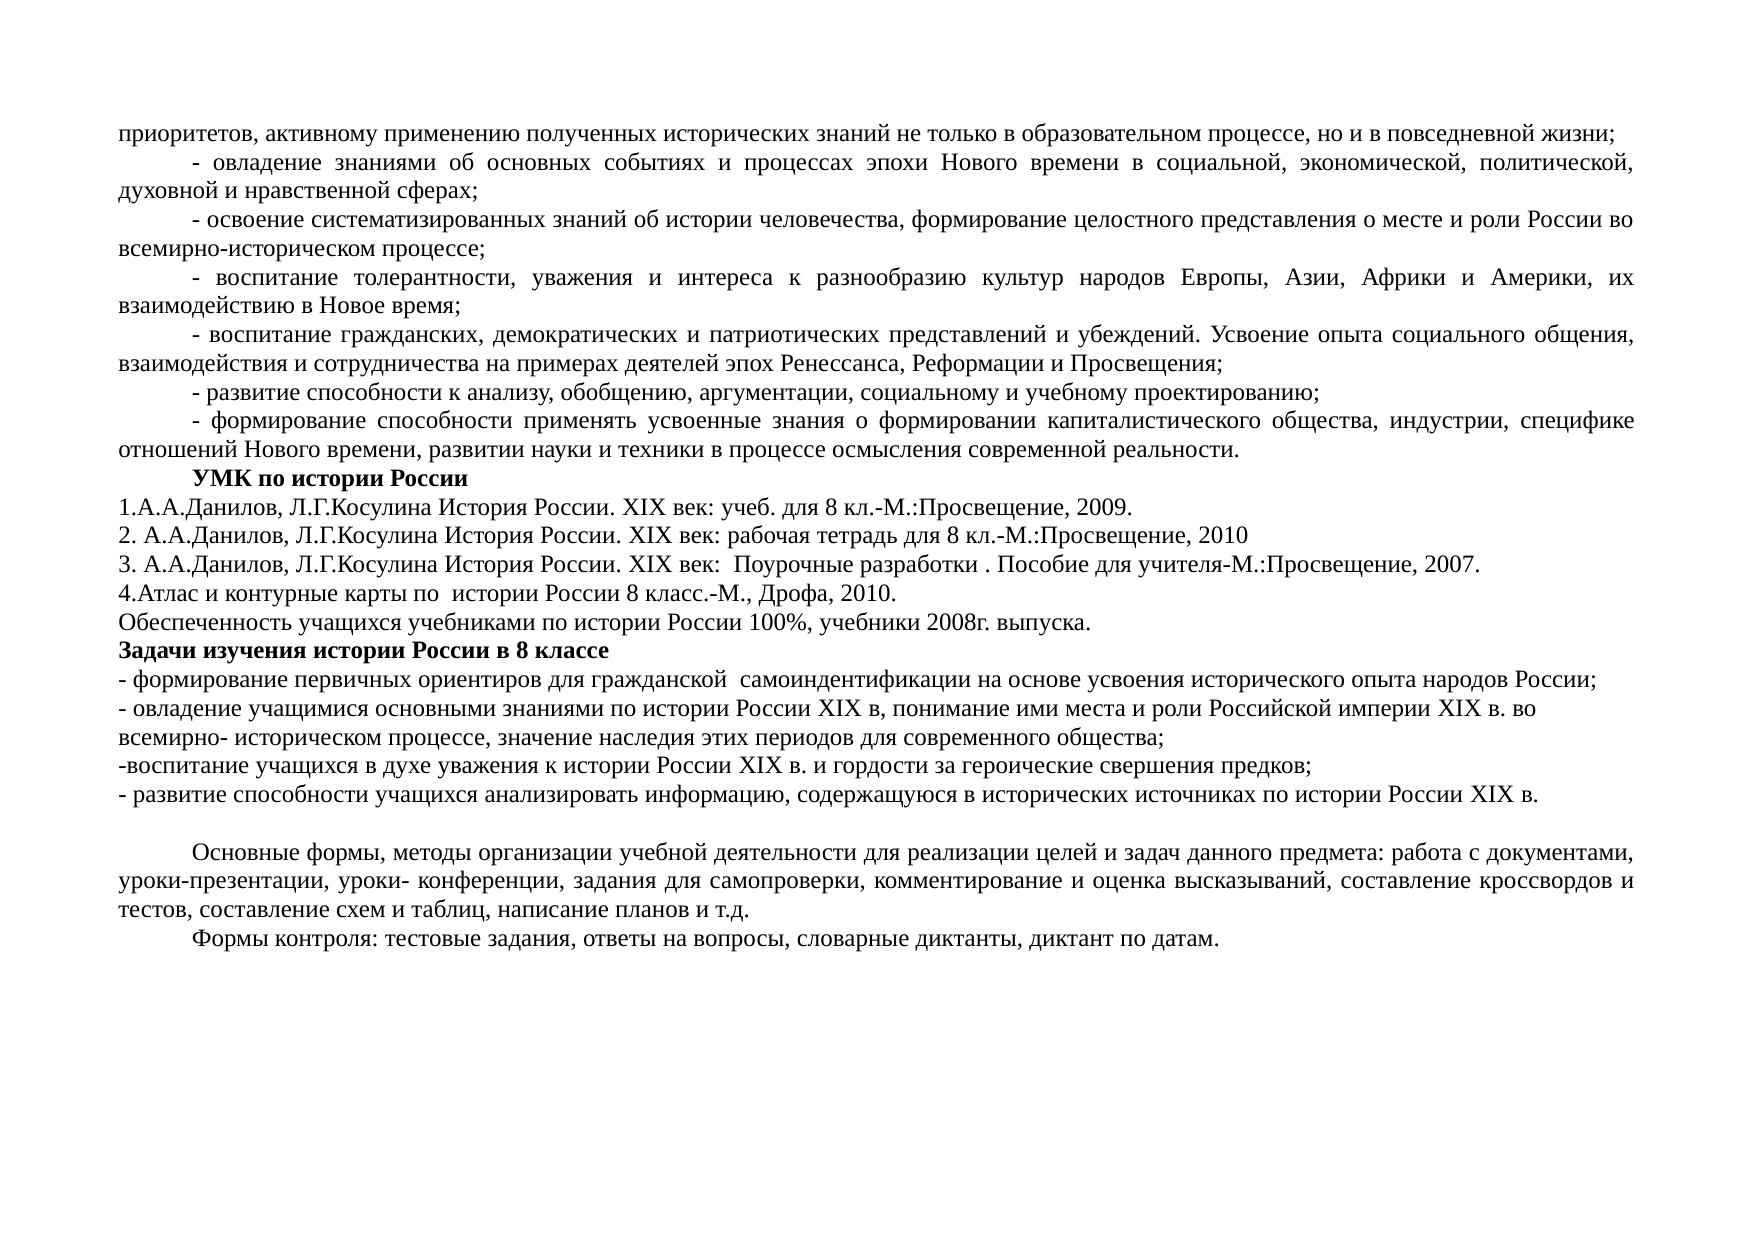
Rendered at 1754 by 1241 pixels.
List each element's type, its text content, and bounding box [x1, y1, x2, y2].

list А.А.Данилов, Л.Г.Косулина История России. XIX век: Поурочные разработки . Пособие для учителя-М.:Просвещение, 2007. [118, 549, 1636, 578]
text - развитие способности к анализу, обобщению, аргументации, социальному и учебному проектированию; [118, 377, 1636, 406]
list А.А.Данилов, Л.Г.Косулина История России. XIX век: учеб. для 8 кл.-М.:Просвещение, 2009. [118, 492, 1636, 521]
text Формы контроля: тестовые задания, ответы на вопросы, словарные диктанты, диктант по датам. [118, 923, 1636, 952]
text УМК по истории России [118, 463, 1636, 492]
text - освоение систематизированных знаний об истории человечества, формирование целостного представления о месте и роли России во всемирно-историческом процессе; [118, 204, 1636, 262]
text Обеспеченность учащихся учебниками по истории России 100%, учебники 2008г. выпуска. [118, 607, 1636, 636]
text - овладение знаниями об основных событиях и процессах эпохи Нового времени в социальной, экономической, политической, духовной и нравственной сферах; [118, 147, 1636, 204]
list А.А.Данилов, Л.Г.Косулина История России. XIX век: рабочая тетрадь для 8 кл.-М.:Просвещение, 2010 [118, 521, 1636, 549]
text - формирование способности применять усвоенные знания о формировании капиталистического общества, индустрии, специфике отношений Нового времени, развитии науки и техники в процессе осмысления современной реальности. [118, 406, 1636, 463]
text - воспитание толерантности, уважения и интереса к разнообразию культур народов Европы, Азии, Африки и Америки, их взаимодействию в Новое время; [118, 262, 1636, 319]
text приоритетов, активному применению полученных исторических знаний не только в образовательном процессе, но и в повседневной жизни; [118, 118, 1636, 147]
text - воспитание гражданских, демократических и патриотических представлений и убеждений. Усвоение опыта социального общения, взаимодействия и сотрудничества на примерах деятелей эпох Ренессанса, Реформации и Просвещения; [118, 319, 1636, 377]
text -воспитание учащихся в духе уважения к истории России XIX в. и гордости за героические свершения предков; [118, 751, 1636, 779]
text - овладение учащимися основными знаниями по истории России XIX в, понимание ими места и роли Российской империи XIX в. во всемирно- историческом процессе, значение наследия этих периодов для современного общества; [118, 693, 1636, 751]
text Основные формы, методы организации учебной деятельности для реализации целей и задач данного предмета: работа с документами, уроки-презентации, уроки- конференции, задания для самопроверки, комментирование и оценка высказываний, составление кроссвордов и тестов, составление схем и таблиц, написание планов и т.д. [118, 837, 1636, 923]
text Задачи изучения истории России в 8 классе [118, 636, 1636, 664]
list Атлас и контурные карты по истории России 8 класс.-М., Дрофа, 2010. [118, 578, 1636, 607]
text - развитие способности учащихся анализировать информацию, содержащуюся в исторических источниках по истории России XIX в. [118, 779, 1636, 808]
text - формирование первичных ориентиров для гражданской самоиндентификации на основе усвоения исторического опыта народов России; [118, 664, 1636, 693]
